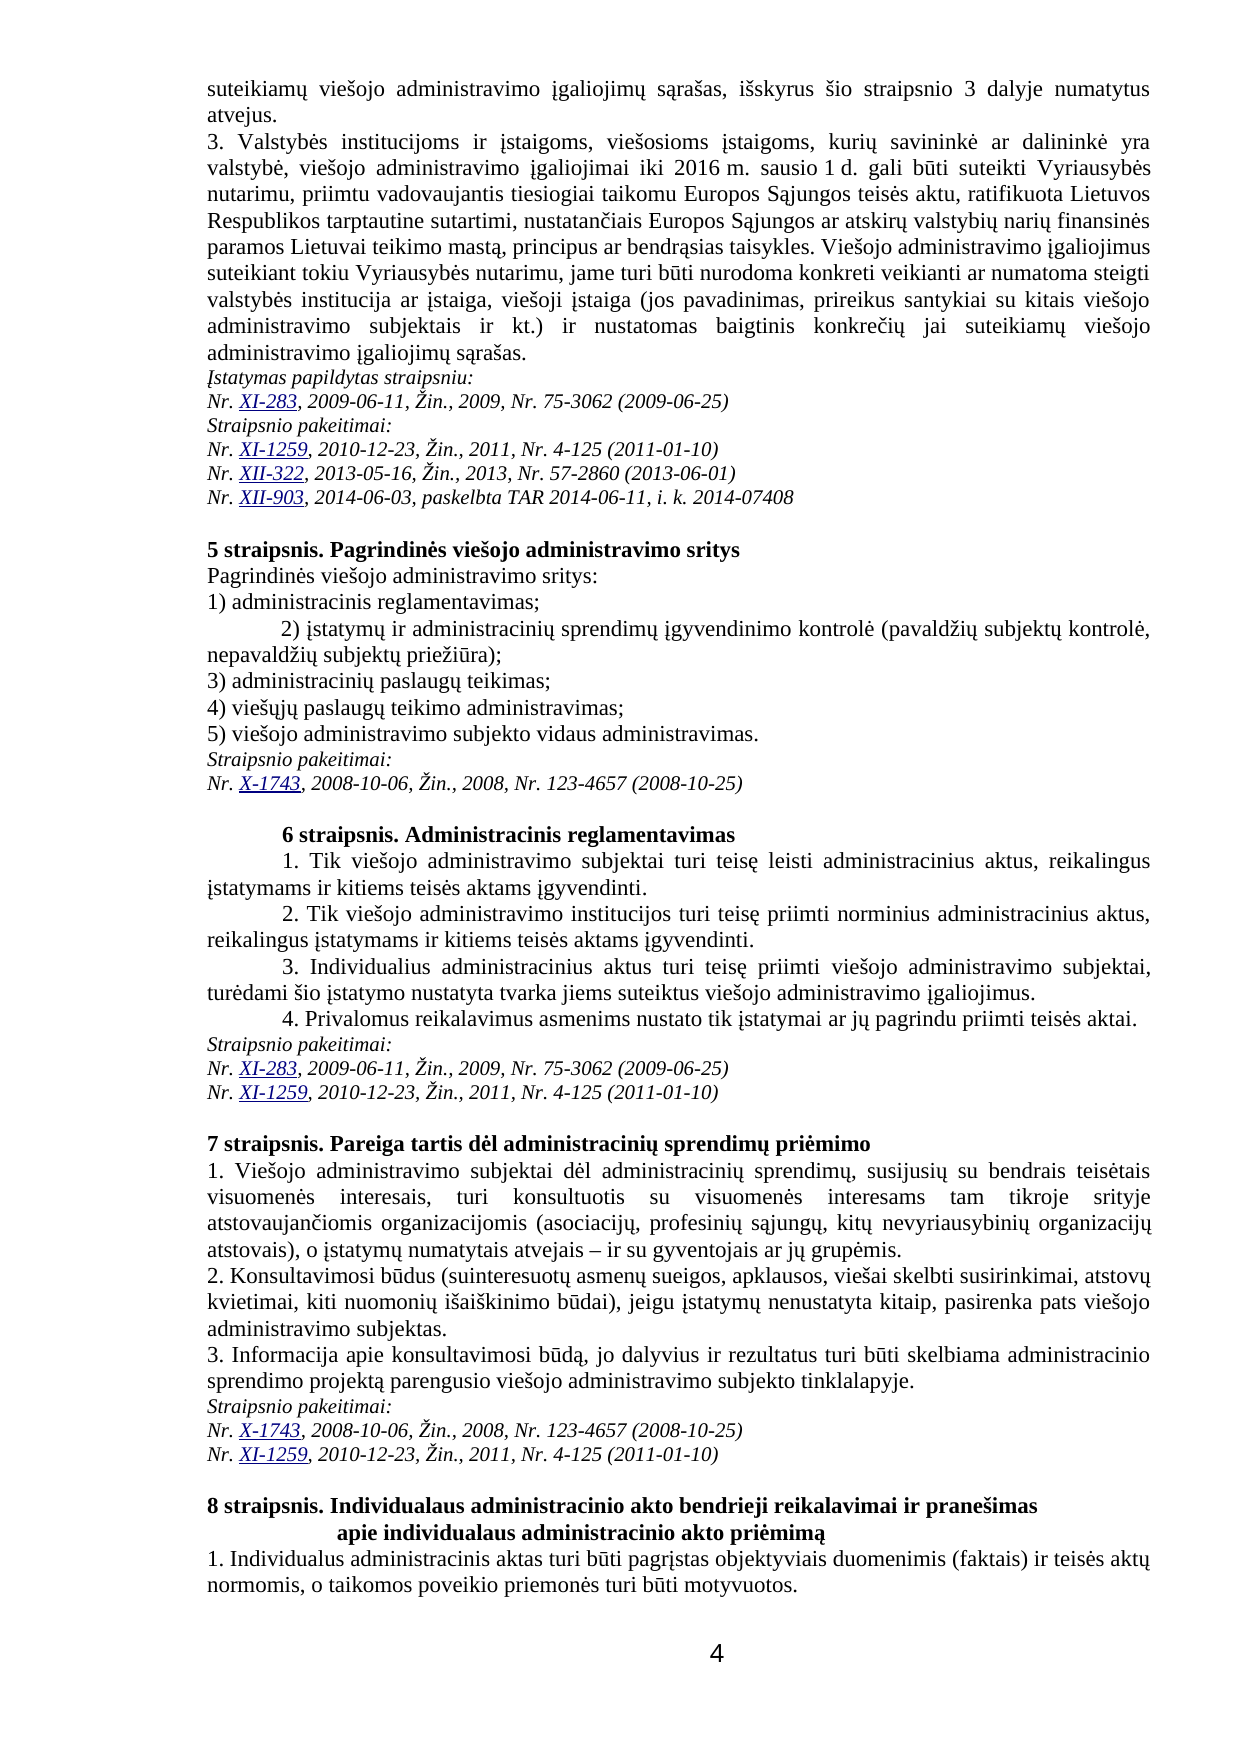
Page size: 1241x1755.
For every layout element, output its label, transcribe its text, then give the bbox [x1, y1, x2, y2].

text 3. Valstybės institucijoms ir įstaigoms, viešosioms įstaigoms, kurių savininkė ar dalininkė yra valstybė, viešojo administravimo įgaliojimai iki 2016 m. sausio 1 d. gali būti suteikti Vyriausybės nutarimu, priimtu vadovaujantis tiesiogiai taikomu Europos Sąjungos teisės aktu, ratifikuota Lietuvos Respublikos tarptautine sutartimi, nustatančiais Europos Sąjungos ar atskirų valstybių narių finansinės paramos Lietuvai teikimo mastą, principus ar bendrąsias taisykles. Viešojo administravimo įgaliojimus suteikiant tokiu Vyriausybės nutarimu, jame turi būti nurodoma konkreti veikianti ar numatoma steigti valstybės institucija ar įstaiga, viešoji įstaiga (jos pavadinimas, prireikus santykiai su kitais viešojo administravimo subjektais ir kt.) ir nustatomas baigtinis konkrečių jai suteikiamų viešojo administravimo įgaliojimų sąrašas. [207, 128, 1152, 365]
text 2. Konsultavimosi būdus (suinteresuotų asmenų sueigos, apklausos, viešai skelbti susirinkimai, atstovų kvietimai, kiti nuomonių išaiškinimo būdai), jeigu įstatymų nenustatyta kitaip, pasirenka pats viešojo administravimo subjektas. [207, 1262, 1152, 1341]
text 3. Individualius administracinius aktus turi teisę priimti viešojo administravimo subjektai, turėdami šio įstatymo nustatyta tvarka jiems suteiktus viešojo administravimo įgaliojimus. [207, 953, 1152, 1005]
text 2) įstatymų ir administracinių sprendimų įgyvendinimo kontrolė (pavaldžių subjektų kontrolė, nepavaldžių subjektų priežiūra); [207, 615, 1152, 667]
text Nr. XI-283, 2009-06-11, Žin., 2009, Nr. 75-3062 (2009-06-25) [207, 389, 1152, 413]
text 4. Privalomus reikalavimus asmenims nustato tik įstatymai ar jų pagrindu priimti teisės aktai. [207, 1005, 1152, 1032]
text Nr. XI-1259, 2010-12-23, Žin., 2011, Nr. 4-125 (2011-01-10) [207, 437, 1152, 461]
text 4) viešųjų paslaugų teikimo administravimas; [207, 694, 1152, 720]
text Nr. X-1743, 2008-10-06, Žin., 2008, Nr. 123-4657 (2008-10-25) [207, 771, 1152, 794]
text suteikiamų viešojo administravimo įgaliojimų sąrašas, išskyrus šio straipsnio 3 dalyje numatytus atvejus. [207, 75, 1152, 128]
text Straipsnio pakeitimai: [207, 413, 1152, 437]
text Pagrindinės viešojo administravimo sritys: [207, 562, 1152, 588]
text 1) administracinis reglamentavimas; [207, 588, 1152, 615]
text 1. Individualus administracinis aktas turi būti pagrįstas objektyviais duomenimis (faktais) ir teisės aktų normomis, o taikomos poveikio priemonės turi būti motyvuotos. [207, 1545, 1152, 1598]
text 8 straipsnis. Individualaus administracinio akto bendrieji reikalavimai ir pranešimas [207, 1492, 1152, 1519]
text Įstatymas papildytas straipsniu: [207, 365, 1152, 389]
text 2. Tik viešojo administravimo institucijos turi teisę priimti norminius administracinius aktus, reikalingus įstatymams ir kitiems teisės aktams įgyvendinti. [207, 900, 1152, 953]
text Nr. XI-1259, 2010-12-23, Žin., 2011, Nr. 4-125 (2011-01-10) [207, 1080, 1152, 1104]
text 3) administracinių paslaugų teikimas; [207, 667, 1152, 694]
text Straipsnio pakeitimai: [207, 746, 1152, 771]
text 5) viešojo administravimo subjekto vidaus administravimas. [207, 720, 1152, 746]
text 3. Informacija apie konsultavimosi būdą, jo dalyvius ir rezultatus turi būti skelbiama administracinio sprendimo projektą parengusio viešojo administravimo subjekto tinklalapyje. [207, 1341, 1152, 1394]
text apie individualaus administracinio akto priėmimą [207, 1519, 1152, 1545]
text Nr. XII-903, 2014-06-03, paskelbta TAR 2014-06-11, i. k. 2014-07408 [207, 485, 1152, 509]
text 1. Tik viešojo administravimo subjektai turi teisę leisti administracinius aktus, reikalingus įstatymams ir kitiems teisės aktams įgyvendinti. [207, 847, 1152, 900]
text 7 straipsnis. Pareiga tartis dėl administracinių sprendimų priėmimo [207, 1130, 1152, 1157]
text 1. Viešojo administravimo subjektai dėl administracinių sprendimų, susijusių su bendrais teisėtais visuomenės interesais, turi konsultuotis su visuomenės interesams tam tikroje srityje atstovaujančiomis organizacijomis (asociacijų, profesinių sąjungų, kitų nevyriausybinių organizacijų atstovais), o įstatymų numatytais atvejais – ir su gyventojais ar jų grupėmis. [207, 1157, 1152, 1262]
text Nr. XII-322, 2013-05-16, Žin., 2013, Nr. 57-2860 (2013-06-01) [207, 461, 1152, 485]
text 5 straipsnis. Pagrindinės viešojo administravimo sritys [207, 536, 1152, 562]
text Straipsnio pakeitimai: [207, 1032, 1152, 1056]
text Nr. X-1743, 2008-10-06, Žin., 2008, Nr. 123-4657 (2008-10-25) [207, 1418, 1152, 1442]
text Nr. XI-283, 2009-06-11, Žin., 2009, Nr. 75-3062 (2009-06-25) [207, 1056, 1152, 1080]
text Straipsnio pakeitimai: [207, 1394, 1152, 1418]
text Nr. XI-1259, 2010-12-23, Žin., 2011, Nr. 4-125 (2011-01-10) [207, 1442, 1152, 1466]
text 6 straipsnis. Administracinis reglamentavimas [207, 821, 1152, 847]
